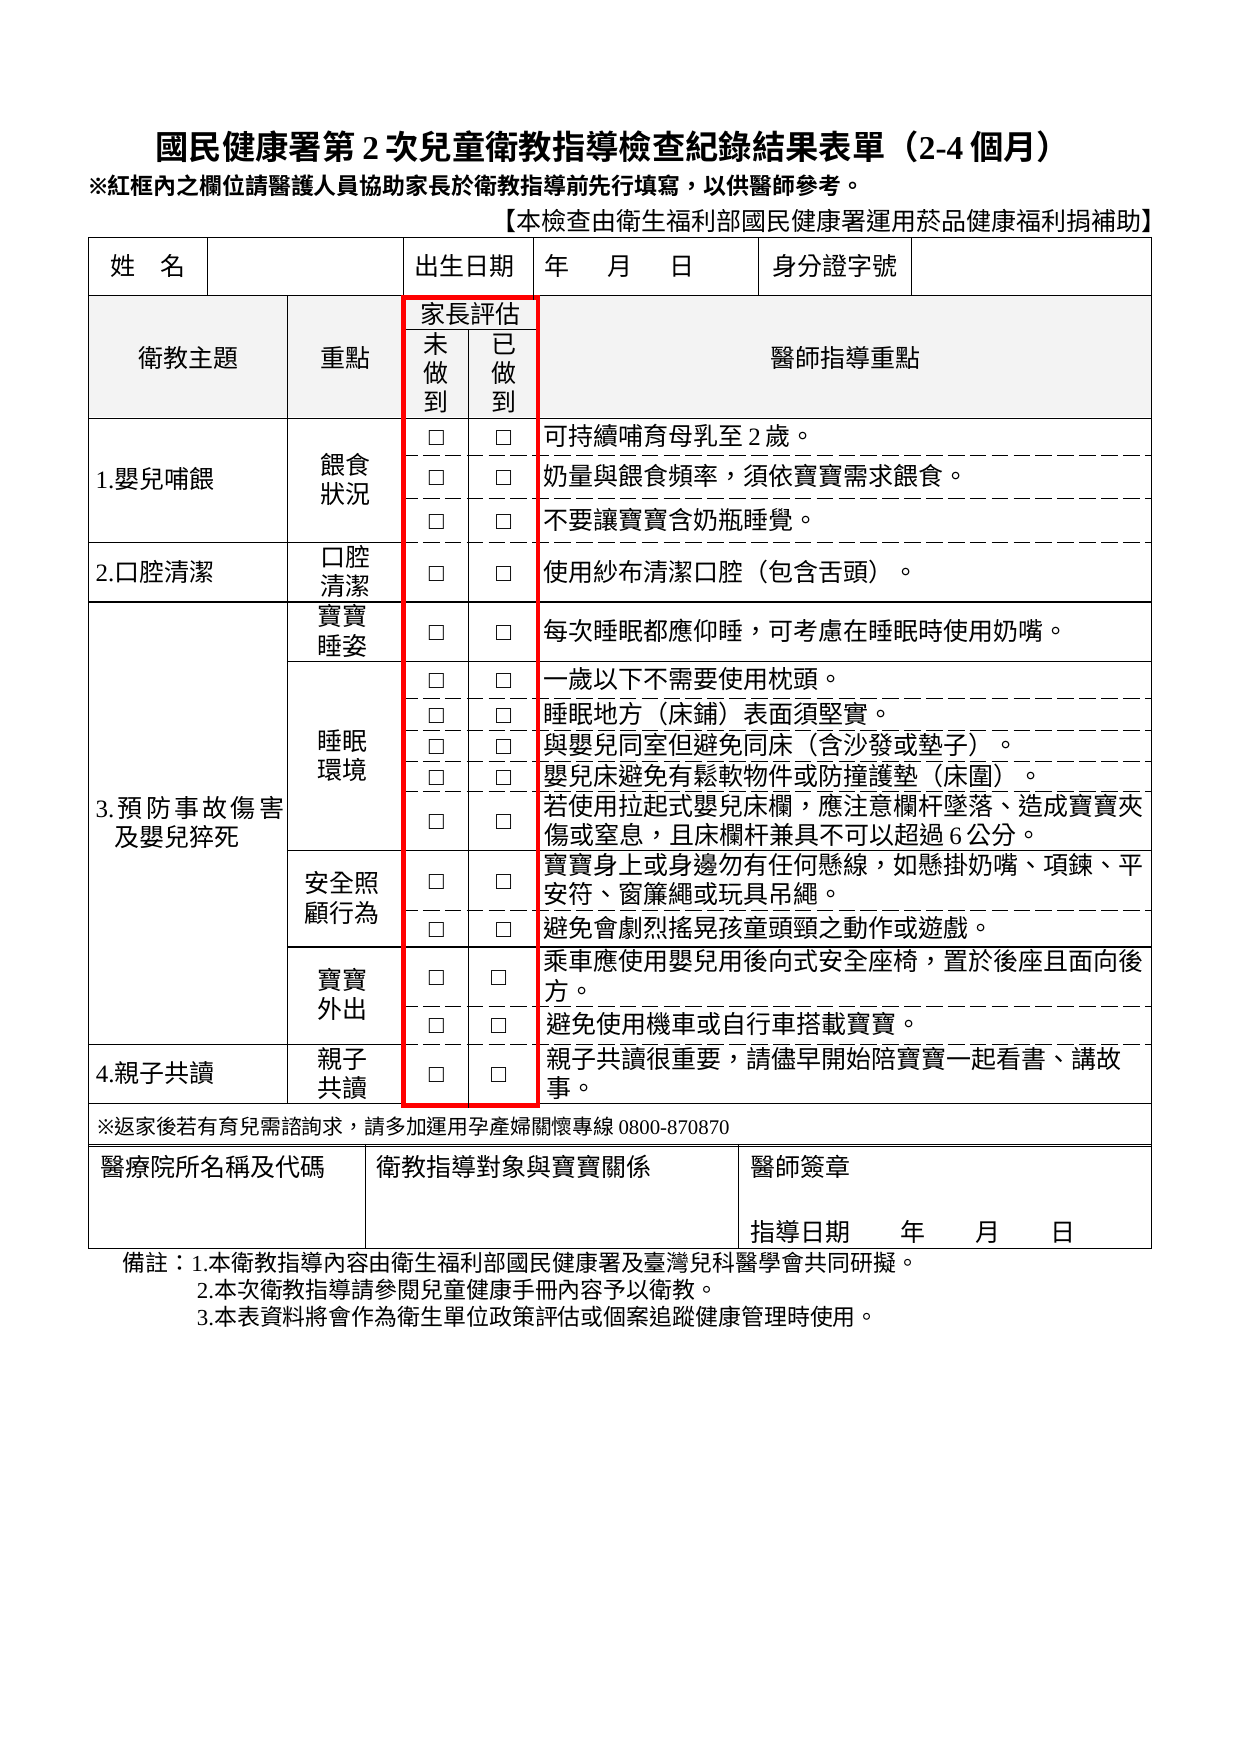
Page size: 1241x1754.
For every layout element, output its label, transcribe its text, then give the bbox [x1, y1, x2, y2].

table_cell □ [469, 948, 536, 1006]
table_cell 若使用拉起式嬰兒床欄，應注意欄杆墜落、造成寶寶夾傷或窒息，且床欄杆兼具不可以超過6公分。 [540, 791, 1151, 850]
table_cell 未 做 到 [406, 330, 468, 417]
table_cell 睡眠 環境 [288, 662, 401, 850]
text 【本檢查由衛生福利部國民健康署運用菸品健康福利捐補助】 [89, 202, 1166, 237]
table_cell □ [469, 662, 536, 698]
table_cell 避免會劇烈搖晃孩童頭頸之動作或遊戲。 [540, 910, 1151, 946]
table_cell □ [406, 761, 468, 791]
table_cell □ [406, 730, 468, 761]
table_header 出生日期 [404, 238, 533, 295]
table_cell 一歲以下不需要使用枕頭。 [540, 662, 1151, 698]
table_cell □ [469, 1006, 536, 1044]
table_cell 乘車應使用嬰兒用後向式安全座椅，置於後座且面向後 1111111111111111111111111111111111111111111111111111111111111111111111111111111111111111111111111111111111111111111111111111111方。 [540, 948, 1151, 1006]
text 備註：1.本衛教指導內容由衛生福利部國民健康署及臺灣兒科醫學會共同研擬。 [122, 1249, 1166, 1276]
text 3.本表資料將會作為衛生單位政策評估或個案追蹤健康管理時使用。 [197, 1303, 1166, 1331]
table_cell □ [406, 1006, 468, 1044]
table_cell 可持續哺育母乳至2歲。 [540, 419, 1151, 455]
table_cell □ [469, 910, 536, 946]
table_cell 不要讓寶寶含奶瓶睡覺。 [540, 498, 1151, 542]
table_cell 1.嬰兒哺餵 [89, 419, 287, 542]
table_cell □ [469, 698, 536, 730]
table_header [912, 238, 1151, 295]
text ※紅框內之欄位請醫護人員協助家長於衛教指導前先行填寫，以供醫師參考。 [89, 166, 1166, 202]
table_cell 醫師指導重點 [540, 296, 1151, 417]
table_header [208, 238, 403, 295]
text 2.本次衛教指導請參閱兒童健康手冊內容予以衛教。 [197, 1276, 1166, 1303]
table_cell □ [406, 455, 468, 498]
table_cell □ [406, 851, 468, 909]
table_cell 3.預防事故傷害及嬰兒猝死 [89, 603, 287, 1044]
table_cell □ [406, 498, 468, 542]
table_cell 使用紗布清潔口腔（包含舌頭）。 [540, 542, 1151, 601]
table_cell 寶寶 外出 [288, 948, 401, 1044]
table_cell □ [406, 542, 468, 601]
table_cell □ [469, 791, 536, 850]
table_cell 安全照 顧行為 [288, 851, 401, 946]
table_cell 寶寶 睡姿 [288, 603, 401, 661]
table_cell 已 做 到 [469, 330, 536, 417]
table_cell 重點 [288, 296, 401, 417]
table_cell □ [469, 730, 536, 761]
table_cell 睡眠地方（床鋪）表面須堅實。 [540, 698, 1151, 730]
table_cell □ [406, 910, 468, 946]
table_cell 醫師簽章 指導日期 年 月 日 [739, 1147, 1151, 1248]
table_cell 衛教主題 [89, 296, 287, 417]
table_cell □ [469, 851, 536, 909]
table_cell □ [406, 1044, 468, 1103]
table_cell 親子 共讀 [288, 1045, 401, 1103]
table_cell 4.親子共讀 [89, 1045, 287, 1103]
table_cell ※返家後若有育兒需諮詢求，請多加運用孕產婦關懷專線0800-870870 [89, 1104, 1151, 1144]
table_cell □ [406, 791, 468, 850]
table_cell 避免使用機車或自行車搭載寶寶。 [540, 1006, 1151, 1044]
table_cell □ [406, 662, 468, 698]
table_cell □ [469, 419, 536, 455]
table_cell 衛教指導對象與寶寶關係 [366, 1147, 738, 1248]
table_header 姓 名 [89, 238, 207, 295]
table_cell 嬰兒床避免有鬆軟物件或防撞護墊（床圍）。 [540, 761, 1151, 791]
table_cell □ [469, 542, 536, 601]
table_cell □ [406, 603, 468, 661]
table_cell □ [406, 419, 468, 455]
table_cell □ [469, 603, 536, 661]
text 國民健康署第2次兒童衛教指導檢查紀錄結果表單（2-4個月） [59, 131, 1166, 166]
table_cell □ [406, 698, 468, 730]
table_cell □ [469, 455, 536, 498]
table_cell □ [406, 948, 468, 1006]
table_cell □ [469, 761, 536, 791]
table_cell 口腔 清潔 [288, 543, 401, 601]
table_cell 2.口腔清潔 [89, 543, 287, 601]
table_cell 餵食 狀況 [288, 419, 401, 542]
table_cell 每次睡眠都應仰睡，可考慮在睡眠時使用奶嘴。 [540, 603, 1151, 661]
table_cell 奶量與餵食頻率，須依寶寶需求餵食。 [540, 455, 1151, 498]
table_cell 家長評估 [406, 300, 536, 329]
table_cell 寶寶身上或身邊勿有任何懸線，如懸掛奶嘴、項鍊、平安符、窗簾繩或玩具吊繩。 [540, 851, 1151, 909]
table_cell 親子共讀很重要，請儘早開始陪寶寶一起看書、講故事。 [540, 1044, 1151, 1103]
table_cell □ [469, 1044, 536, 1103]
table_cell □ [469, 498, 536, 542]
table_cell 醫療院所名稱及代碼 [89, 1147, 365, 1248]
table_cell 與嬰兒同室但避免同床（含沙發或墊子）。 [540, 730, 1151, 761]
table_header 年 月 日 [534, 238, 758, 295]
table_header 身分證字號 [759, 238, 911, 295]
